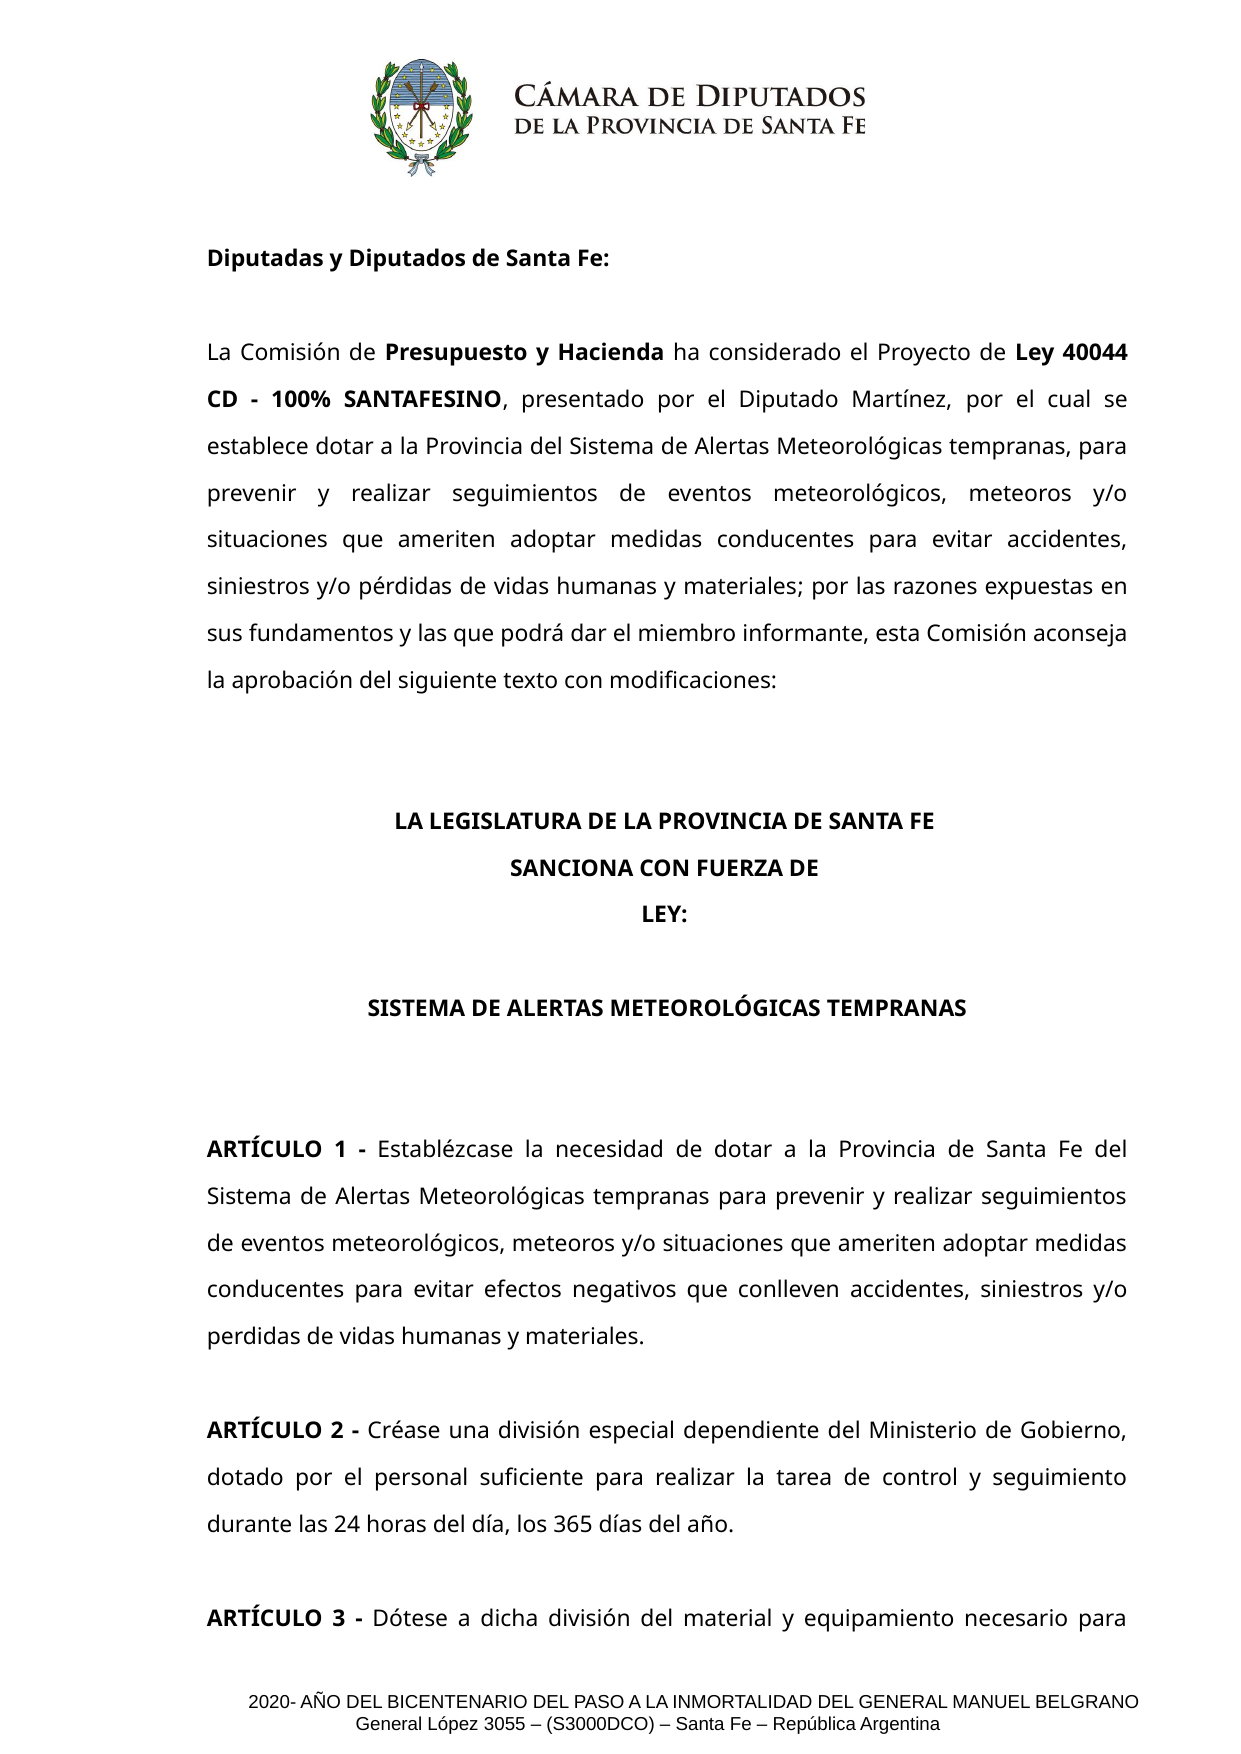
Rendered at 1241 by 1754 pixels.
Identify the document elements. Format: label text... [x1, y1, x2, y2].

text LEY: [207, 898, 1128, 930]
text SANCIONA CON FUERZA DE [207, 852, 1128, 883]
picture [370, 59, 866, 181]
text LA LEGISLATURA DE LA PROVINCIA DE SANTA FE [207, 805, 1128, 836]
text La Comisión de Presupuesto y Hacienda ha considerado el Proyecto de Ley 40044 CD - 100% SANTAFESINO, presentado por el Diputado Martínez, por el cual se establece dotar a la Provincia del Sistema de Alertas Meteorológicas tempranas, para prevenir y realizar seguimientos de eventos meteorológicos, meteoros y/o situaciones que ameriten adoptar medidas conducentes para evitar accidentes, siniestros y/o pérdidas de vidas humanas y materiales; por las razones expuestas en sus fundamentos y las que podrá dar el miembro informante, esta Comisión aconseja la aprobación del siguiente texto con modificaciones: [207, 336, 1128, 695]
text ARTÍCULO 1 - Establézcase la necesidad de dotar a la Provincia de Santa Fe del Sistema de Alertas Meteorológicas tempranas para prevenir y realizar seguimientos de eventos meteorológicos, meteoros y/o situaciones que ameriten adoptar medidas conducentes para evitar efectos negativos que conlleven accidentes, siniestros y/o perdidas de vidas humanas y materiales. [207, 1133, 1128, 1352]
text ARTÍCULO 3 - Dótese a dicha división del material y equipamiento necesario para [207, 1602, 1128, 1633]
text SISTEMA DE ALERTAS METEOROLÓGICAS TEMPRANAS [207, 992, 1128, 1023]
text ARTÍCULO 2 - Créase una división especial dependiente del Ministerio de Gobierno, dotado por el personal suficiente para realizar la tarea de control y seguimiento durante las 24 horas del día, los 365 días del año. [207, 1414, 1128, 1539]
text Diputadas y Diputados de Santa Fe: [207, 242, 1128, 273]
